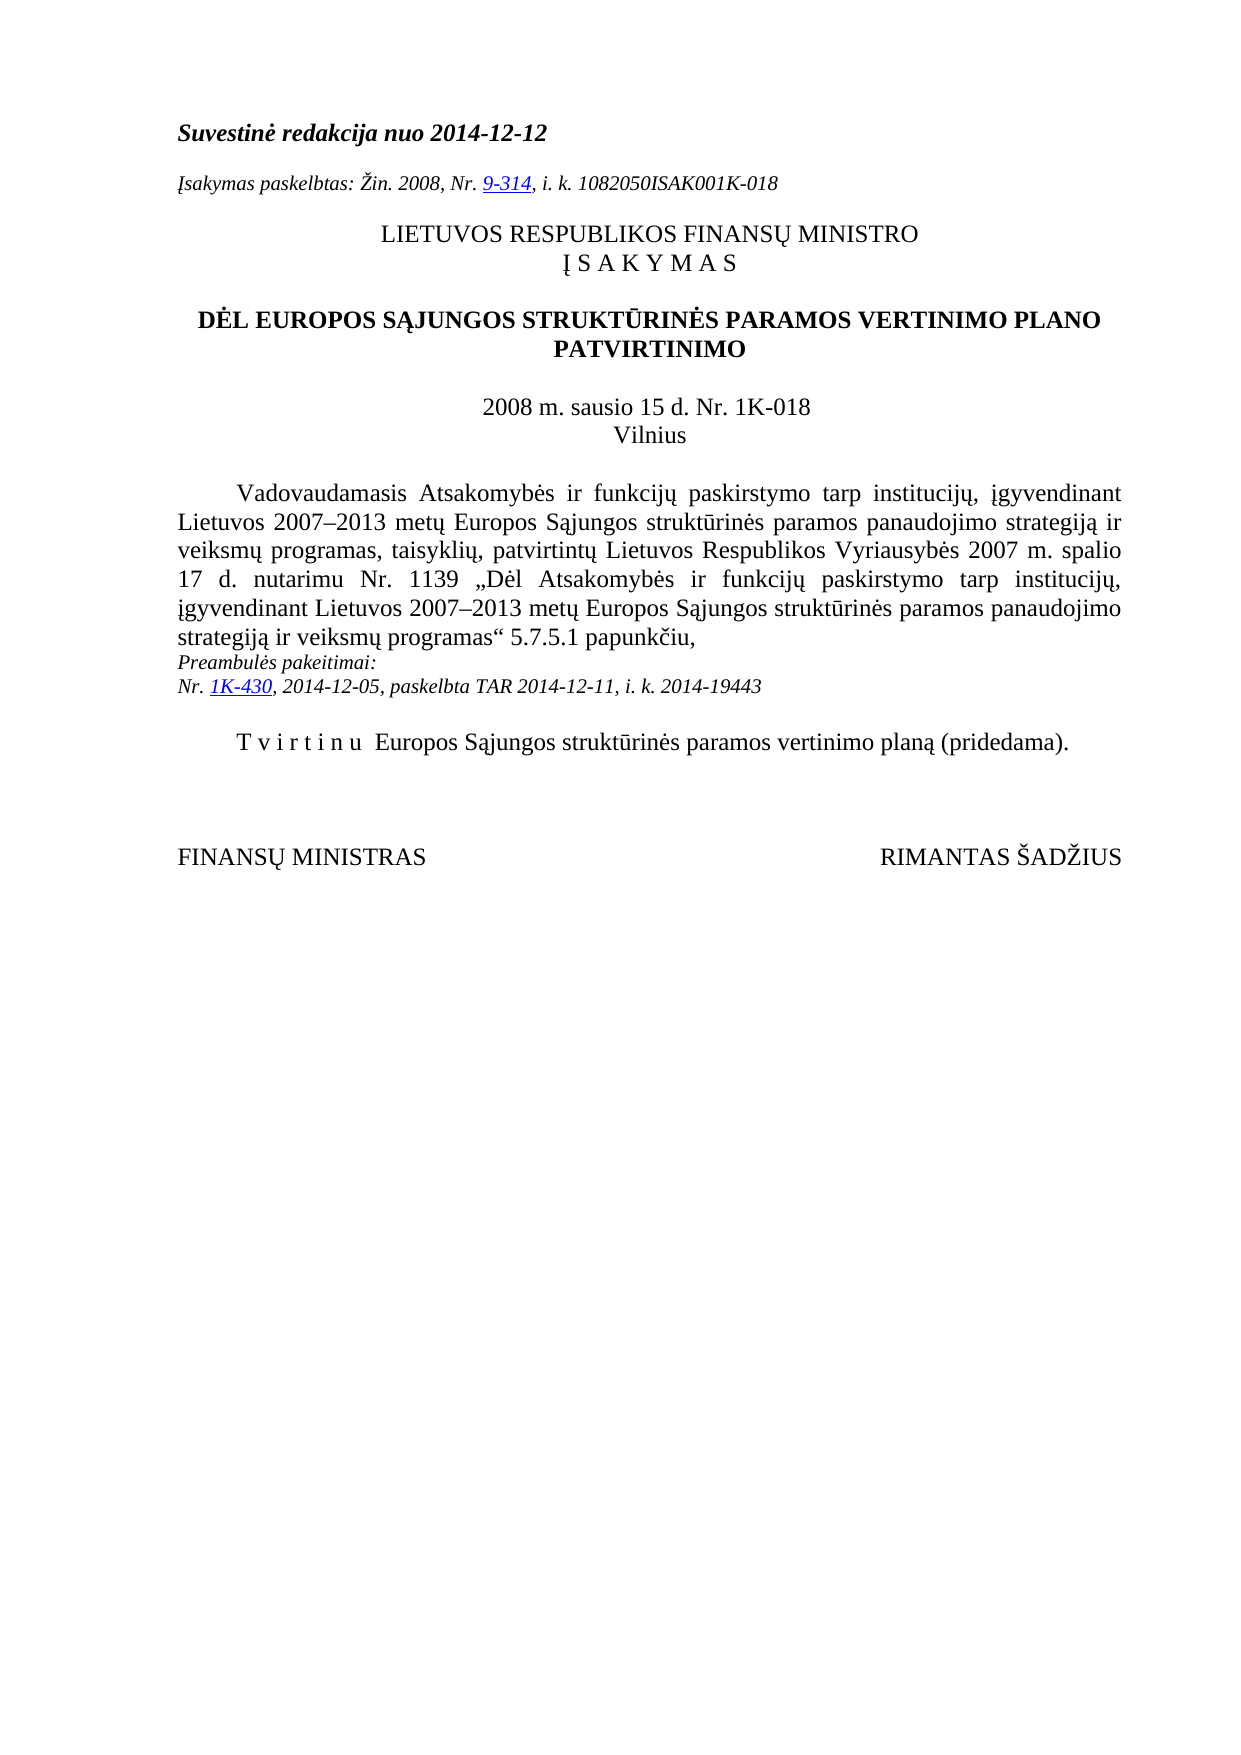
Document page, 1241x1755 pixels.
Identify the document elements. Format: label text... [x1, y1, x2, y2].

text FINANSŲ MINISTRAS RIMANTAS ŠADŽIUS [177, 842, 1122, 871]
text Suvestinė redakcija nuo 2014-12-12 [177, 118, 1122, 147]
text Vadovaudamasis Atsakomybės ir funkcijų paskirstymo tarp institucijų, įgyvendinant Lietuvos 2007–2013 metų Europos Sąjungos struktūrinės paramos panaudojimo strategiją ir veiksmų programas, taisyklių, patvirtintų Lietuvos Respublikos Vyriausybės 2007 m. spalio 17 d. nutarimu Nr. 1139 „Dėl Atsakomybės ir funkcijų paskirstymo tarp institucijų, įgyvendinant Lietuvos 2007–2013 metų Europos Sąjungos struktūrinės paramos panaudojimo strategiją ir veiksmų programas“ 5.7.5.1 papunkčiu, [177, 478, 1122, 650]
text Preambulės pakeitimai: [177, 650, 1122, 674]
text 2008 m. sausio 15 d. Nr. 1K-018 [177, 392, 1122, 420]
text Vilnius [177, 420, 1122, 449]
text Tvirtinu Europos Sąjungos struktūrinės paramos vertinimo planą (pridedama). [177, 727, 1122, 756]
text DĖL EUROPOS SĄJUNGOS STRUKTŪRINĖS PARAMOS VERTINIMO PLANO PATVIRTINIMO [177, 305, 1122, 363]
text Nr. 1K-430, 2014-12-05, paskelbta TAR 2014-12-11, i. k. 2014-19443 [177, 674, 1122, 698]
text Įsakymas paskelbtas: Žin. 2008, Nr. 9-314, i. k. 1082050ISAK001K-018 [177, 171, 1122, 195]
text ĮSAKYMAS [177, 248, 1122, 277]
text LIETUVOS RESPUBLIKOS FINANSŲ MINISTRO [177, 219, 1122, 248]
